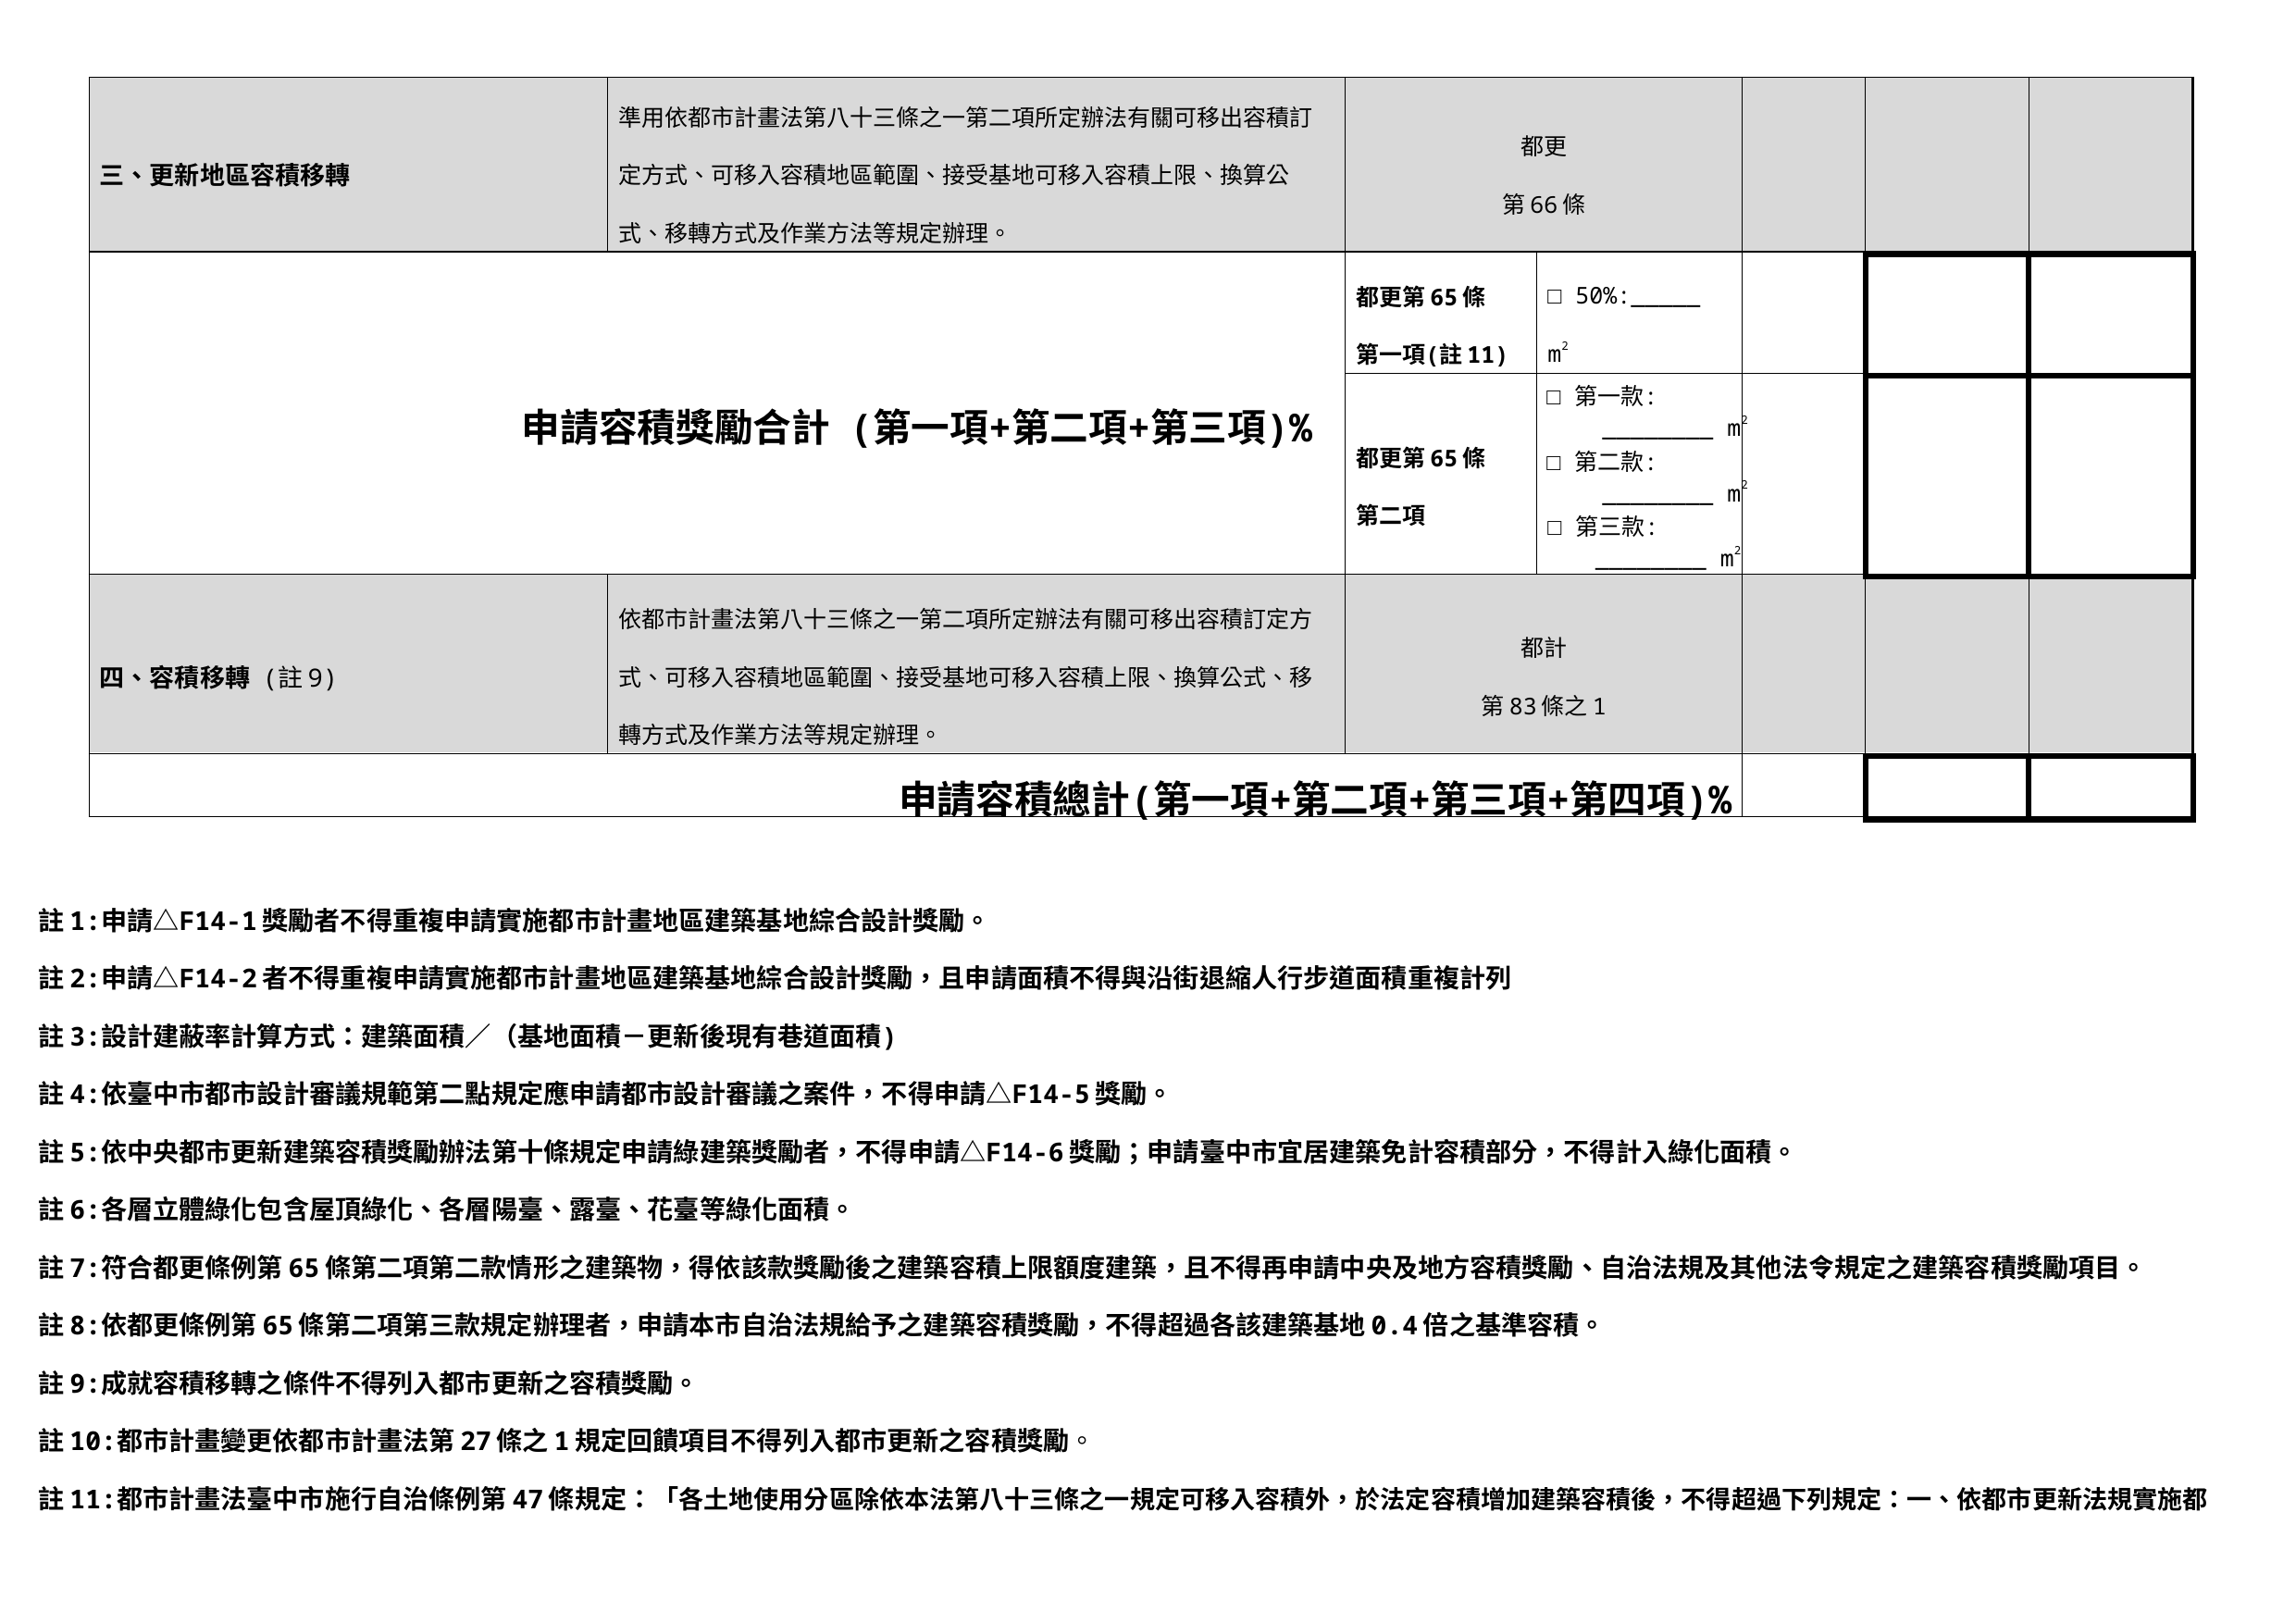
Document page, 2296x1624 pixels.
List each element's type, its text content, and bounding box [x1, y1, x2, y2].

table_cell 依都市計畫法第八十三條之一第二項所定辦法有關可移出容積訂定方式、可移入容積地區範圍、接受基地可移入容積上限、換算公式、移轉方式及作業方法等規定辦理。 [608, 575, 1345, 752]
table_cell [1866, 78, 2029, 251]
table_cell 四、容積移轉 (註9) [90, 575, 607, 752]
table_cell [1743, 78, 1865, 251]
text 註7:符合都更條例第65條第二項第二款情形之建築物，得依該款獎勵後之建築容積上限額度建築，且不得再申請中央及地方容積獎勵、自治法規及其他法令規定之建築容積獎勵項目。 [38, 1227, 2214, 1284]
text 註5:依中央都市更新建築容積獎勵辦法第十條規定申請綠建築獎勵者，不得申請△F14-6獎勵；申請臺中市宜居建築免計容積部分，不得計入綠化面積。 [38, 1111, 2214, 1169]
table_cell 三、更新地區容積移轉 [90, 78, 607, 251]
table_cell 申請容積總計(第一項+第二項+第三項+第四項)% [90, 754, 1742, 816]
table_cell 都更 第66條 [1346, 78, 1742, 251]
table_cell [1868, 257, 2026, 373]
table_cell 申請容積獎勵合計 (第一項+第二項+第三項)% [90, 253, 1345, 574]
text 註6:各層立體綠化包含屋頂綠化、各層陽臺、露臺、花臺等綠化面積。 [38, 1169, 2214, 1227]
table_cell [2029, 579, 2191, 752]
text 註3:設計建蔽率計算方式：建築面積／（基地面積－更新後現有巷道面積) [38, 996, 2214, 1053]
table_cell [1743, 754, 1863, 816]
table_cell [1868, 378, 2026, 574]
table_cell 都更第65條 第二項 [1346, 374, 1536, 574]
text 註1:申請△F14-1獎勵者不得重複申請實施都市計畫地區建築基地綜合設計獎勵。 [38, 880, 2214, 937]
table_cell 都計 第83條之1 [1346, 575, 1742, 752]
table_cell [2031, 759, 2191, 816]
table_cell [1743, 374, 1863, 574]
table_cell [1743, 575, 1865, 752]
table_cell [2031, 257, 2191, 373]
text 註2:申請△F14-2者不得重複申請實施都市計畫地區建築基地綜合設計獎勵，且申請面積不得與沿街退縮人行步道面積重複計列 [38, 937, 2214, 996]
text 註4:依臺中市都市設計審議規範第二點規定應申請都市設計審議之案件，不得申請△F14-5獎勵。 [38, 1053, 2214, 1111]
text 註9:成就容積移轉之條件不得列入都市更新之容積獎勵。 [38, 1343, 2214, 1400]
table_cell 都更第65條 第一項(註11) [1346, 253, 1536, 373]
table_cell 準用依都市計畫法第八十三條之一第二項所定辦法有關可移出容積訂定方式、可移入容積地區範圍、接受基地可移入容積上限、換算公式、移轉方式及作業方法等規定辦理。 [608, 78, 1345, 251]
table_cell [1868, 759, 2026, 816]
table_cell [2031, 378, 2191, 574]
table_cell □ 50%:_____ m2 [1537, 253, 1742, 373]
table_cell [1743, 253, 1863, 373]
text 註8:依都更條例第65條第二項第三款規定辦理者，申請本市自治法規給予之建築容積獎勵，不得超過各該建築基地0.4倍之基準容積。 [38, 1284, 2214, 1343]
table_cell □ 第一款: ________ m2 □ 第二款: ________ m2 □ 第三款: ________ m2 [1537, 374, 1742, 574]
table_cell [2029, 78, 2191, 251]
text 註10:都市計畫變更依都市計畫法第27條之1規定回饋項目不得列入都市更新之容積獎勵。 [38, 1400, 2214, 1458]
text 註11:都市計畫法臺中市施行自治條例第47條規定：「各土地使用分區除依本法第八十三條之一規定可移入容積外，於法定容積增加建築容積後，不得超過下列規定：一、依都市更新法規實施都 [38, 1458, 2214, 1516]
table_cell [1866, 579, 2029, 752]
